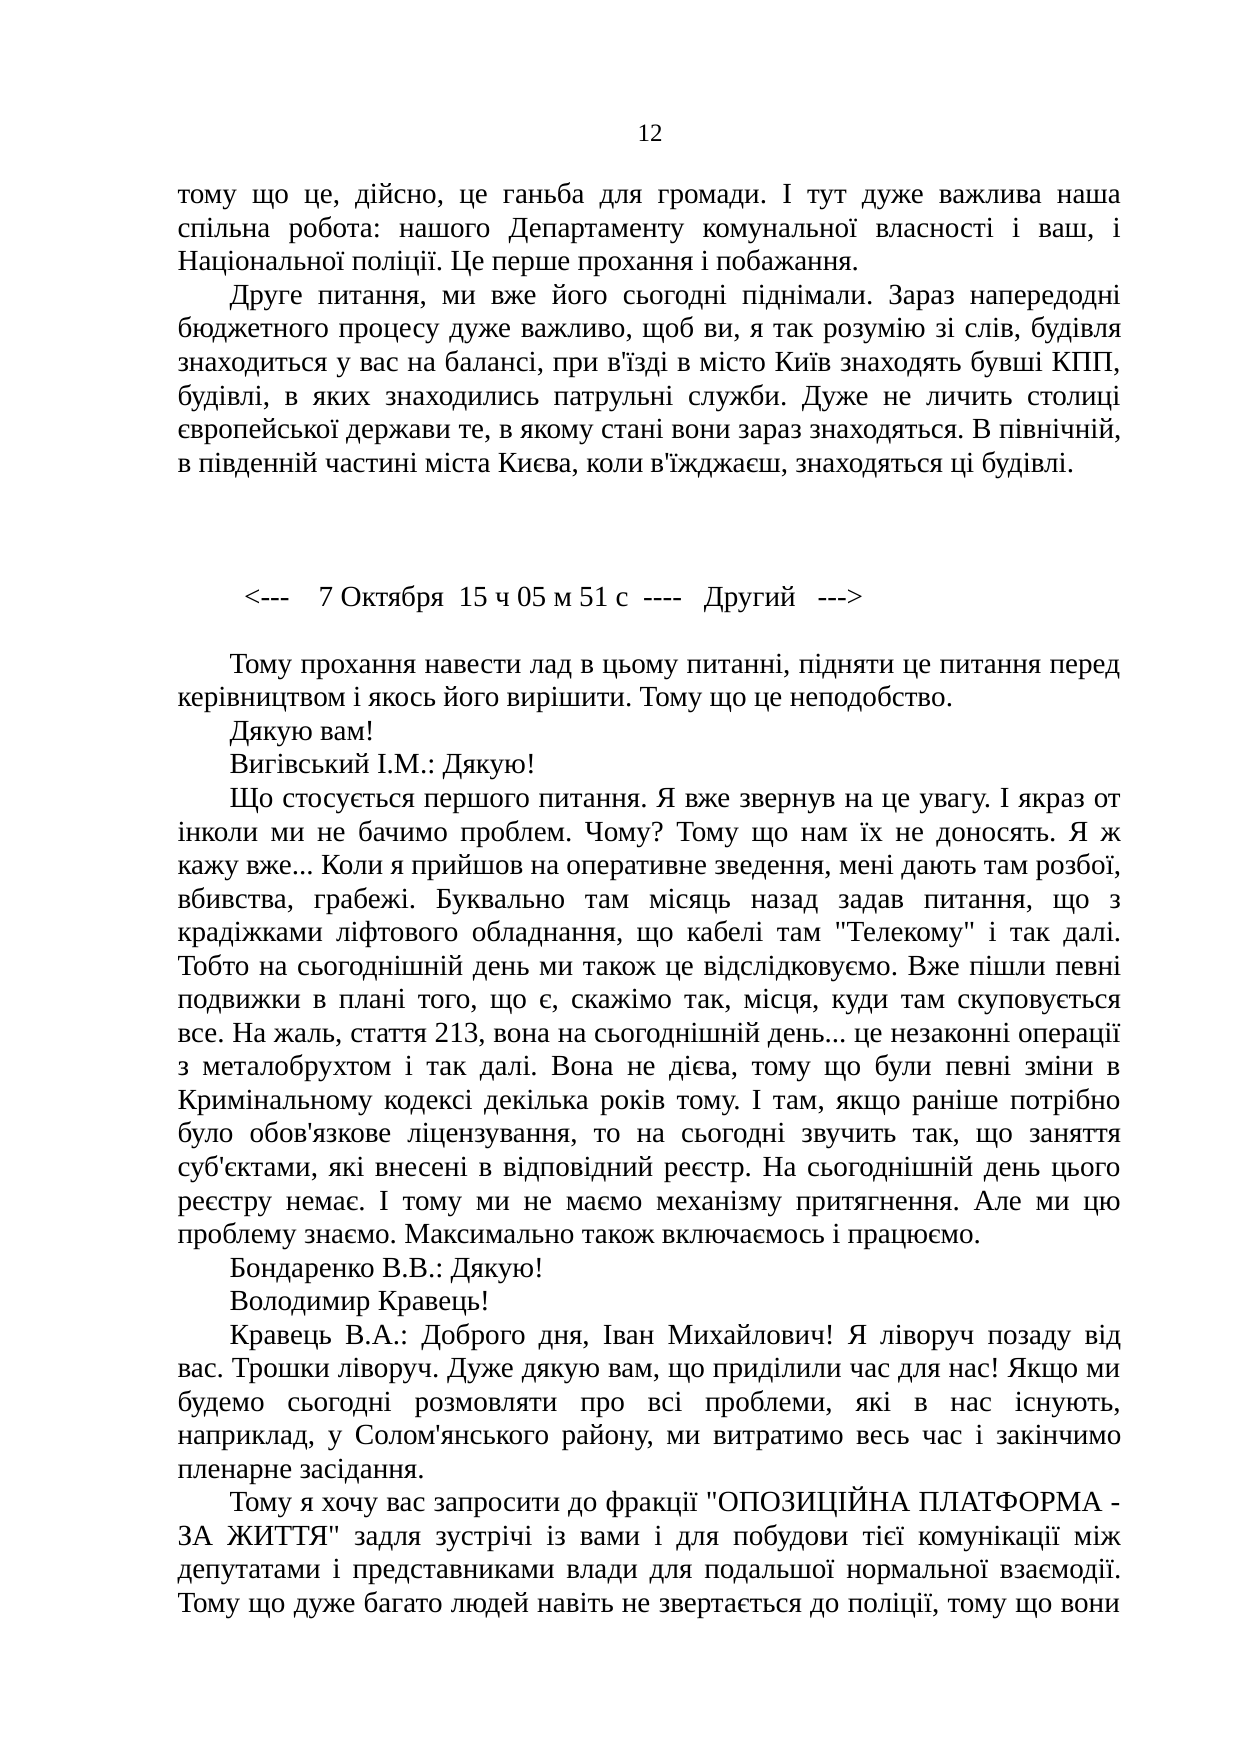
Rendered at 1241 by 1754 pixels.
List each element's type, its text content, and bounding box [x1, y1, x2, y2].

text Що стосується першого питання. Я вже звернув на це увагу. І якраз от інколи ми не бачимо проблем. Чому? Тому що нам їх не доносять. Я ж кажу вже... Коли я прийшов на оперативне зведення, мені дають там розбої, вбивства, грабежі. Буквально там місяць назад задав питання, що з крадіжками ліфтового обладнання, що кабелі там "Телекому" і так далі. Тобто на сьогоднішній день ми також це відслідковуємо. Вже пішли певні подвижки в плані того, що є, скажімо так, місця, куди там скуповується все. На жаль, стаття 213, вона на сьогоднішній день... це незаконні операції з металобрухтом і так далі. Вона не дієва, тому що були певні зміни в Кримінальному кодексі декілька років тому. І там, якщо раніше потрібно було обов'язкове ліцензування, то на сьогодні звучить так, що заняття суб'єктами, які внесені в відповідний реєстр. На сьогоднішній день цього реєстру немає. І тому ми не маємо механізму притягнення. Але ми цю проблему знаємо. Максимально також включаємось і працюємо. [177, 780, 1122, 1250]
text тому що це, дійсно, це ганьба для громади. І тут дуже важлива наша спільна робота: нашого Департаменту комунальної власності і ваш, і Національної поліції. Це перше прохання і побажання. [177, 176, 1122, 277]
text Кравець В.А.: Доброго дня, Іван Михайлович! Я ліворуч позаду від вас. Трошки ліворуч. Дуже дякую вам, що приділили час для нас! Якщо ми будемо сьогодні розмовляти про всі проблеми, які в нас існують, наприклад, у Солом'янського району, ми витратимо весь час і закінчимо пленарне засідання. [177, 1317, 1122, 1484]
text Дякую вам! [177, 713, 1122, 747]
text Вигівський І.М.: Дякую! [177, 747, 1122, 780]
text Володимир Кравець! [177, 1283, 1122, 1317]
text <--- 7 Октября 15 ч 05 м 51 с ---- Другий ---> [177, 579, 1122, 612]
text Тому я хочу вас запросити до фракції "ОПОЗИЦІЙНА ПЛАТФОРМА - ЗА ЖИТТЯ" задля зустрічі із вами і для побудови тієї комунікації між депутатами і представниками влади для подальшої нормальної взаємодії. Тому що дуже багато людей навіть не звертається до поліції, тому що вони [177, 1484, 1122, 1619]
text Бондаренко В.В.: Дякую! [177, 1250, 1122, 1283]
text Тому прохання навести лад в цьому питанні, підняти це питання перед керівництвом і якось його вирішити. Тому що це неподобство. [177, 646, 1122, 713]
text Друге питання, ми вже його сьогодні піднімали. Зараз напередодні бюджетного процесу дуже важливо, щоб ви, я так розумію зі слів, будівля знаходиться у вас на балансі, при в'їзді в місто Київ знаходять бувші КПП, будівлі, в яких знаходились патрульні служби. Дуже не личить столиці європейської держави те, в якому стані вони зараз знаходяться. В північній, в південній частині міста Києва, коли в'їжджаєш, знаходяться ці будівлі. [177, 277, 1122, 478]
